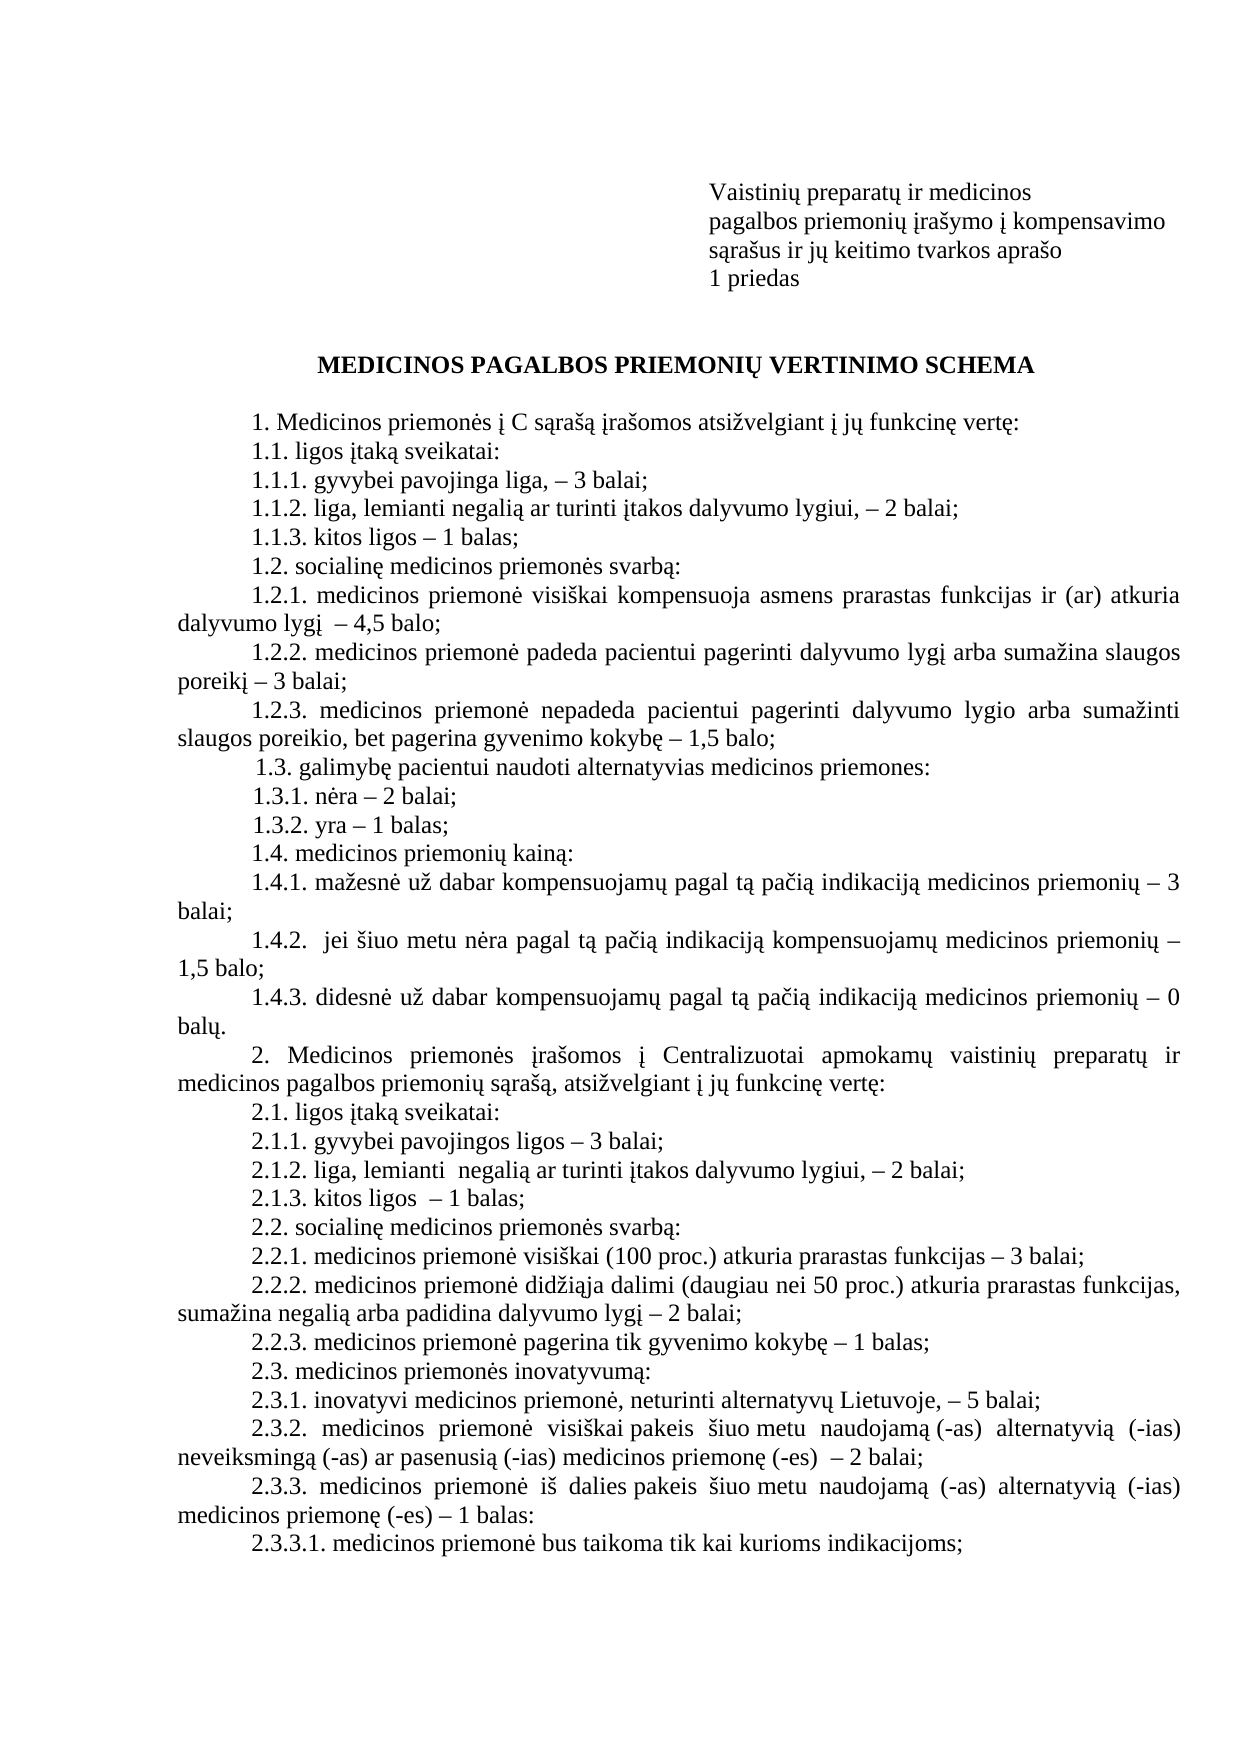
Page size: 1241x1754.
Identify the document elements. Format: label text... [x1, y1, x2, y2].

text 1.2.2. medicinos priemonė padeda pacientui pagerinti dalyvumo lygį arba sumažina slaugos poreikį – 3 balai; [177, 637, 1181, 695]
text 2.3.3. medicinos priemonė iš dalies pakeis šiuo metu naudojamą (-as) alternatyvią (-ias) medicinos priemonę (-es) – 1 balas: [177, 1471, 1181, 1528]
text 1.4.3. didesnė už dabar kompensuojamų pagal tą pačią indikaciją medicinos priemonių – 0 balų. [177, 982, 1181, 1040]
text sąrašus ir jų keitimo tvarkos aprašo [177, 235, 1181, 263]
text 2.1. ligos įtaką sveikatai: [177, 1097, 1181, 1126]
text 2.2.3. medicinos priemonė pagerina tik gyvenimo kokybę – 1 balas; [177, 1327, 1181, 1356]
text 1.3.2. yra – 1 balas; [177, 810, 1181, 838]
text pagalbos priemonių įrašymo į kompensavimo [177, 206, 1181, 235]
text 1. Medicinos priemonės į C sąrašą įrašomos atsižvelgiant į jų funkcinę vertę: [177, 407, 1181, 436]
text 1.1.3. kitos ligos – 1 balas; [177, 522, 1181, 551]
text 2.3. medicinos priemonės inovatyvumą: [177, 1356, 1181, 1385]
text 2.2. socialinę medicinos priemonės svarbą: [177, 1212, 1181, 1241]
text 2.1.3. kitos ligos – 1 balas; [177, 1183, 1181, 1212]
text 1 priedas [177, 263, 1181, 292]
text 1.1. ligos įtaką sveikatai: [177, 436, 1181, 465]
text 1.2. socialinę medicinos priemonės svarbą: [177, 551, 1181, 580]
text MEDICINOS PAGALBOS PRIEMONIŲ VERTINIMO SCHEMA [177, 350, 1181, 378]
text 1.4. medicinos priemonių kainą: [177, 838, 1181, 867]
text 1.3. galimybę pacientui naudoti alternatyvias medicinos priemones: [177, 752, 1181, 781]
text 1.2.3. medicinos priemonė nepadeda pacientui pagerinti dalyvumo lygio arba sumažinti slaugos poreikio, bet pagerina gyvenimo kokybę – 1,5 balo; [177, 695, 1181, 752]
text 1.2.1. medicinos priemonė visiškai kompensuoja asmens prarastas funkcijas ir (ar) atkuria dalyvumo lygį – 4,5 balo; [177, 580, 1181, 637]
text 1.1.2. liga, lemianti negalią ar turinti įtakos dalyvumo lygiui, – 2 balai; [177, 493, 1181, 522]
text 1.4.1. mažesnė už dabar kompensuojamų pagal tą pačią indikaciją medicinos priemonių – 3 balai; [177, 867, 1181, 925]
text 2.2.1. medicinos priemonė visiškai (100 proc.) atkuria prarastas funkcijas – 3 balai; [177, 1241, 1181, 1270]
text 2.1.2. liga, lemianti negalią ar turinti įtakos dalyvumo lygiui, – 2 balai; [177, 1155, 1181, 1183]
text 2.3.3.1. medicinos priemonė bus taikoma tik kai kurioms indikacijoms; [177, 1528, 1181, 1557]
text Vaistinių preparatų ir medicinos [177, 177, 1181, 206]
text 1.3.1. nėra – 2 balai; [177, 781, 1181, 810]
text 1.1.1. gyvybei pavojinga liga, – 3 balai; [177, 465, 1181, 493]
text 2.3.1. inovatyvi medicinos priemonė, neturinti alternatyvų Lietuvoje, – 5 balai; [177, 1385, 1181, 1413]
text 2.1.1. gyvybei pavojingos ligos – 3 balai; [177, 1126, 1181, 1155]
text 2.3.2. medicinos priemonė visiškai pakeis šiuo metu naudojamą (-as) alternatyvią (-ias) neveiksmingą (-as) ar pasenusią (-ias) medicinos priemonę (-es) – 2 balai; [177, 1413, 1181, 1471]
text 2.2.2. medicinos priemonė didžiąja dalimi (daugiau nei 50 proc.) atkuria prarastas funkcijas, sumažina negalią arba padidina dalyvumo lygį – 2 balai; [177, 1270, 1181, 1327]
text 1.4.2. jei šiuo metu nėra pagal tą pačią indikaciją kompensuojamų medicinos priemonių – 1,5 balo; [177, 925, 1181, 982]
text 2. Medicinos priemonės įrašomos į Centralizuotai apmokamų vaistinių preparatų ir medicinos pagalbos priemonių sąrašą, atsižvelgiant į jų funkcinę vertę: [177, 1040, 1181, 1097]
